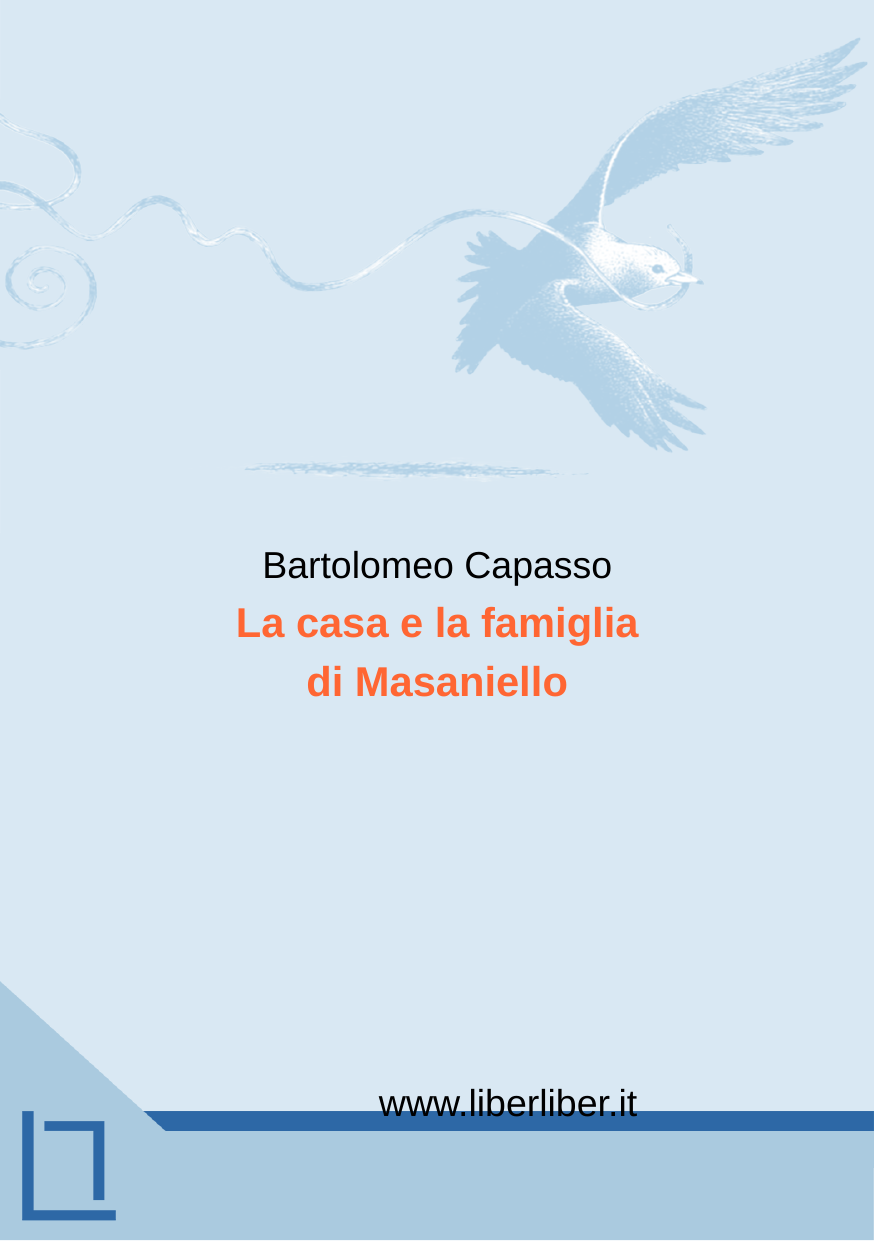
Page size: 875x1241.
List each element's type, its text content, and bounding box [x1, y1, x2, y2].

text Bartolomeo Capasso [94, 543, 779, 586]
picture [0, 0, 874, 1241]
text La casa e la famiglia [94, 598, 779, 646]
text www.liberliber.it [331, 1081, 685, 1124]
text di Masaniello [94, 658, 779, 706]
